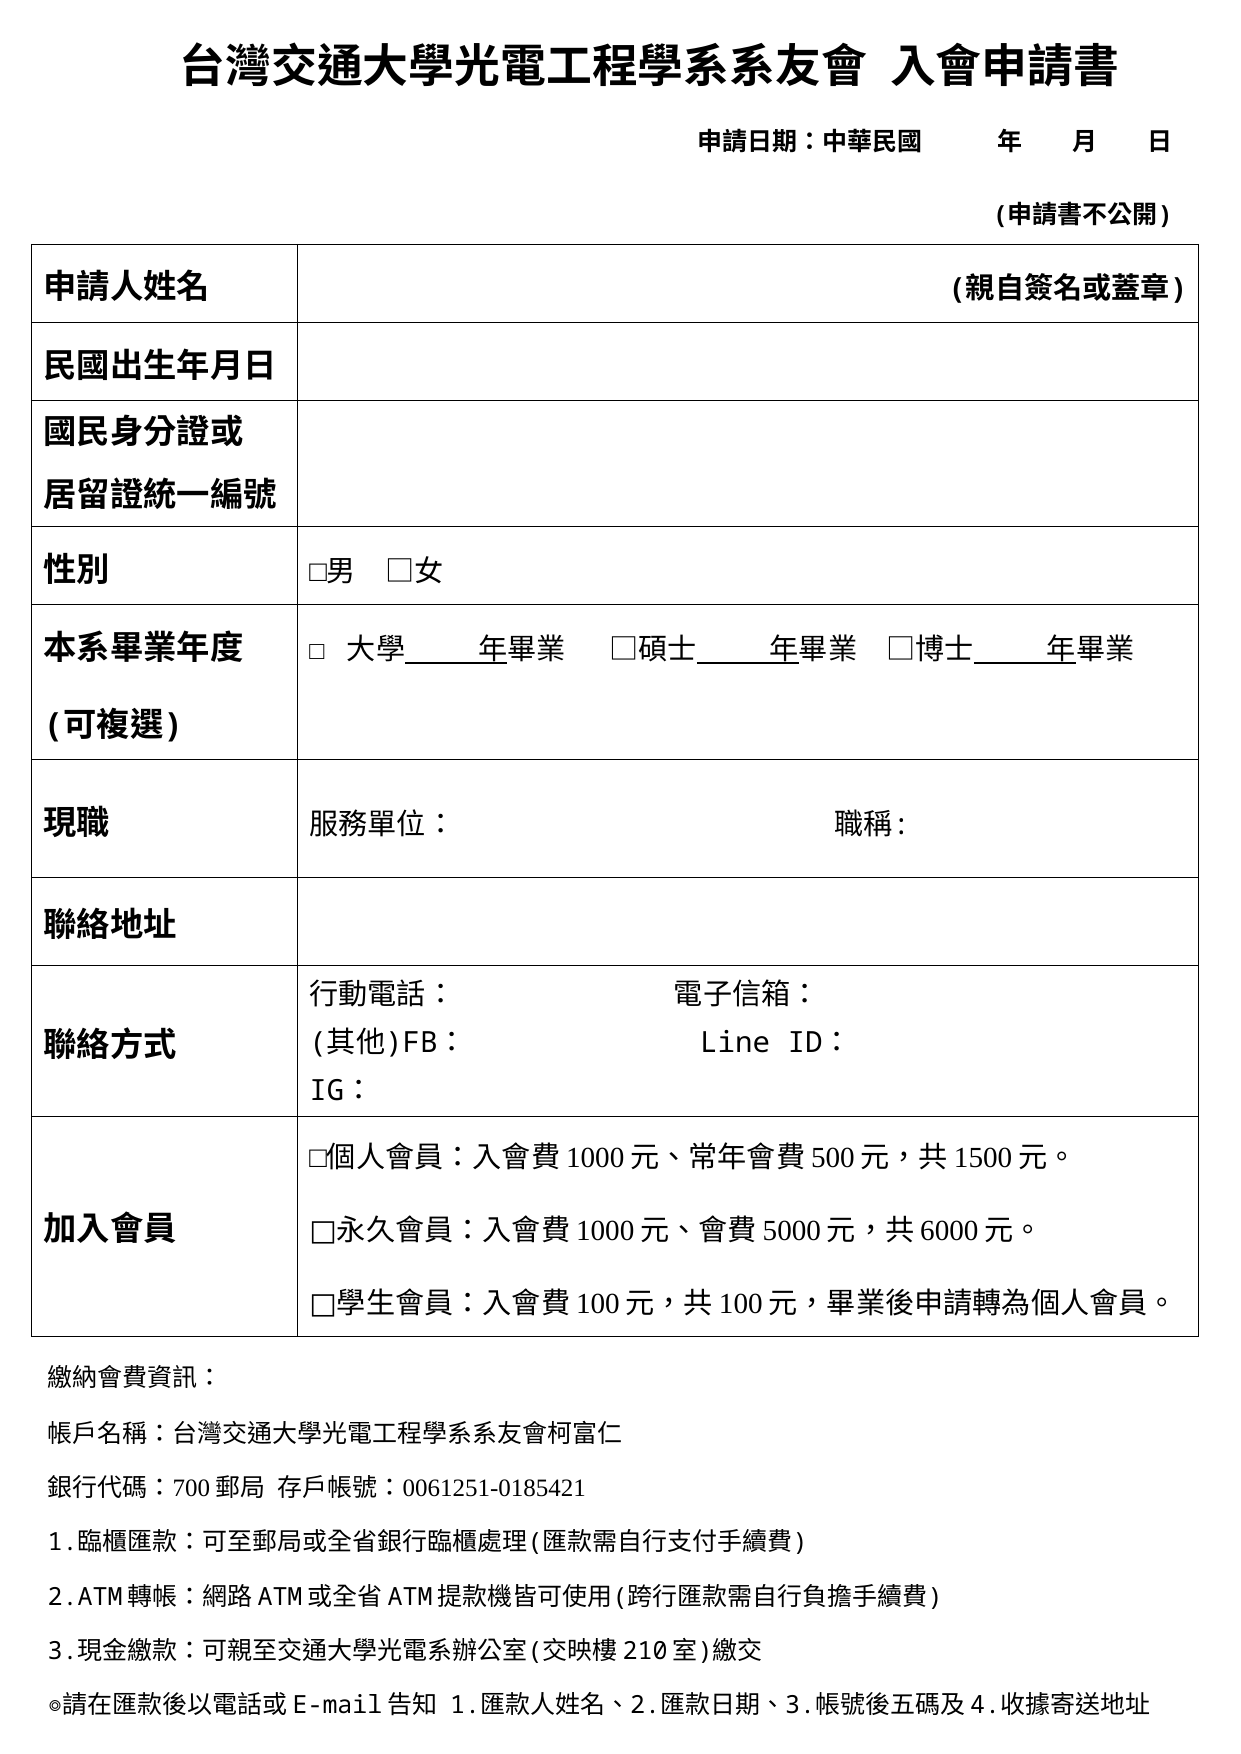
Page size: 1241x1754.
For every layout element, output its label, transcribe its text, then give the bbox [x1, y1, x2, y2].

table_cell 性別 [32, 527, 297, 604]
table_cell 民國出生年月日 [32, 323, 297, 400]
table_cell □男 □女 [298, 527, 1198, 604]
text ◎請在匯款後以電話或E-mail告知 1.匯款人姓名、2.匯款日期、3.帳號後五碼及4.收據寄送地址 [47, 1670, 1181, 1724]
table_cell 聯絡方式 [32, 966, 297, 1116]
table_header 申請人姓名 [32, 245, 297, 322]
text 繳納會費資訊： [47, 1337, 1181, 1399]
text 銀行代碼：700郵局 存戶帳號：0061251-0185421 [47, 1453, 1181, 1507]
table_cell □個人會員：入會費1000元、常年會費500元，共1500元。 □永久會員：入會費1000元、會費5000元，共6000元。 □學生會員：入會費100元，共100元，畢業後申請轉為個人會員。 [298, 1117, 1198, 1336]
table_cell 現職 [32, 760, 297, 877]
table_cell 國民身分證或 居留證統一編號 [32, 401, 297, 526]
table_cell 本系畢業年度 (可複選) [32, 605, 297, 759]
table_cell 加入會員 [32, 1117, 297, 1336]
text (申請書不公開) [136, 195, 1172, 231]
table_cell [298, 878, 1198, 965]
text 3.現金繳款：可親至交通大學光電系辦公室(交映樓210室)繳交 [47, 1616, 1181, 1670]
table_cell 聯絡地址 [32, 878, 297, 965]
table_header (親自簽名或蓋章) [298, 245, 1198, 322]
table_cell [298, 401, 1198, 526]
table_cell [298, 323, 1198, 400]
table_cell 大學 年畢業 □碩士 年畢業 □博士 年畢業 [298, 605, 1198, 759]
text 1.臨櫃匯款：可至郵局或全省銀行臨櫃處理(匯款需自行支付手續費) [47, 1507, 1181, 1562]
table_cell 服務單位： 職稱: [298, 760, 1198, 877]
text 申請日期：中華民國 年 月 日 [136, 121, 1172, 157]
table_cell 行動電話： 電子信箱： (其他)FB： Line ID： IG： [298, 966, 1198, 1116]
text 2.ATM轉帳：網路ATM或全省ATM提款機皆可使用(跨行匯款需自行負擔手續費) [47, 1562, 1181, 1616]
text 帳戶名稱：台灣交通大學光電工程學系系友會柯富仁 [47, 1399, 1181, 1453]
text 台灣交通大學光電工程學系系友會 入會申請書 [62, 29, 1181, 96]
